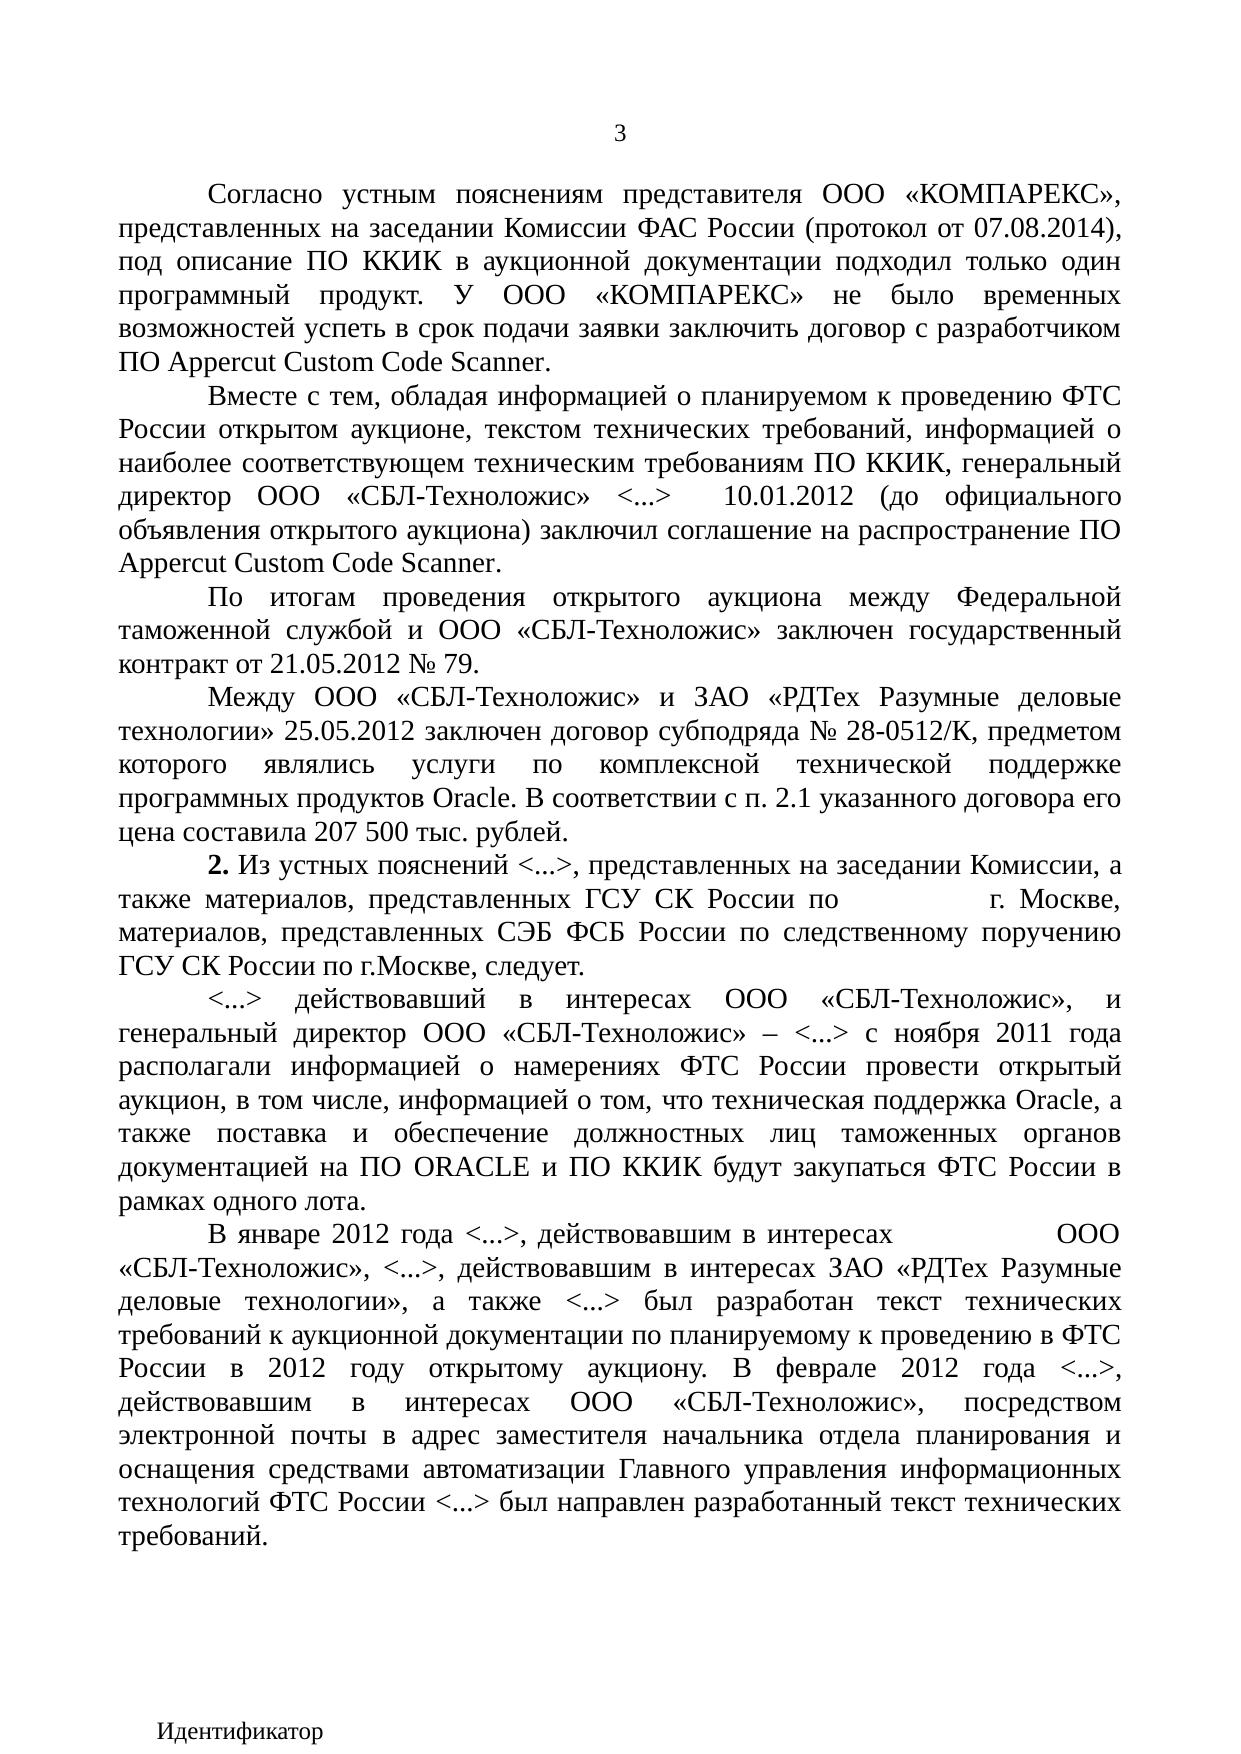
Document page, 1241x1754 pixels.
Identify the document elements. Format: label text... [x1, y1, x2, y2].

text 2. Из устных пояснений <...>, представленных на заседании Комиссии, а также материалов, представленных ГСУ СК России по г. Москве, материалов, представленных СЭБ ФСБ России по следственному поручению ГСУ СК России по г.Москве, следует. [118, 847, 1122, 981]
text Вместе с тем, обладая информацией о планируемом к проведению ФТС России открытом аукционе, текстом технических требований, информацией о наиболее соответствующем техническим требованиям ПО ККИК, генеральный директор ООО «СБЛ-Техноложис» <...> 10.01.2012 (до официального объявления открытого аукциона) заключил соглашение на распространение ПО Appercut Custom Code Scanner. [118, 378, 1122, 579]
text <...> действовавший в интересах ООО «СБЛ-Техноложис», и генеральный директор ООО «СБЛ-Техноложис» – <...> с ноября 2011 года располагали информацией о намерениях ФТС России провести открытый аукцион, в том числе, информацией о том, что техническая поддержка Oracle, а также поставка и обеспечение должностных лиц таможенных органов документацией на ПО ORACLE и ПО ККИК будут закупаться ФТС России в рамках одного лота. [118, 981, 1122, 1216]
text В январе 2012 года <...>, действовавшим в интересах ООО «СБЛ-Техноложис», <...>, действовавшим в интересах ЗАО «РДТех Разумные деловые технологии», а также <...> был разработан текст технических требований к аукционной документации по планируемому к проведению в ФТС России в 2012 году открытому аукциону. В феврале 2012 года <...>, действовавшим в интересах ООО «СБЛ-Техноложис», посредством электронной почты в адрес заместителя начальника отдела планирования и оснащения средствами автоматизации Главного управления информационных технологий ФТС России <...> был направлен разработанный текст технических требований. [118, 1216, 1122, 1552]
text Между ООО «СБЛ-Техноложис» и ЗАО «РДТех Разумные деловые технологии» 25.05.2012 заключен договор субподряда № 28-0512/К, предметом которого являлись услуги по комплексной технической поддержке программных продуктов Oracle. В соответствии с п. 2.1 указанного договора его цена составила 207 500 тыс. рублей. [118, 679, 1122, 847]
text Согласно устным пояснениям представителя ООО «КОМПАРЕКС», представленных на заседании Комиссии ФАС России (протокол от 07.08.2014), под описание ПО ККИК в аукционной документации подходил только один программный продукт. У ООО «КОМПАРЕКС» не было временных возможностей успеть в срок подачи заявки заключить договор с разработчиком ПО Appercut Custom Code Scanner. [118, 176, 1122, 378]
text По итогам проведения открытого аукциона между Федеральной таможенной службой и ООО «СБЛ-Техноложис» заключен государственный контракт от 21.05.2012 № 79. [118, 579, 1122, 679]
